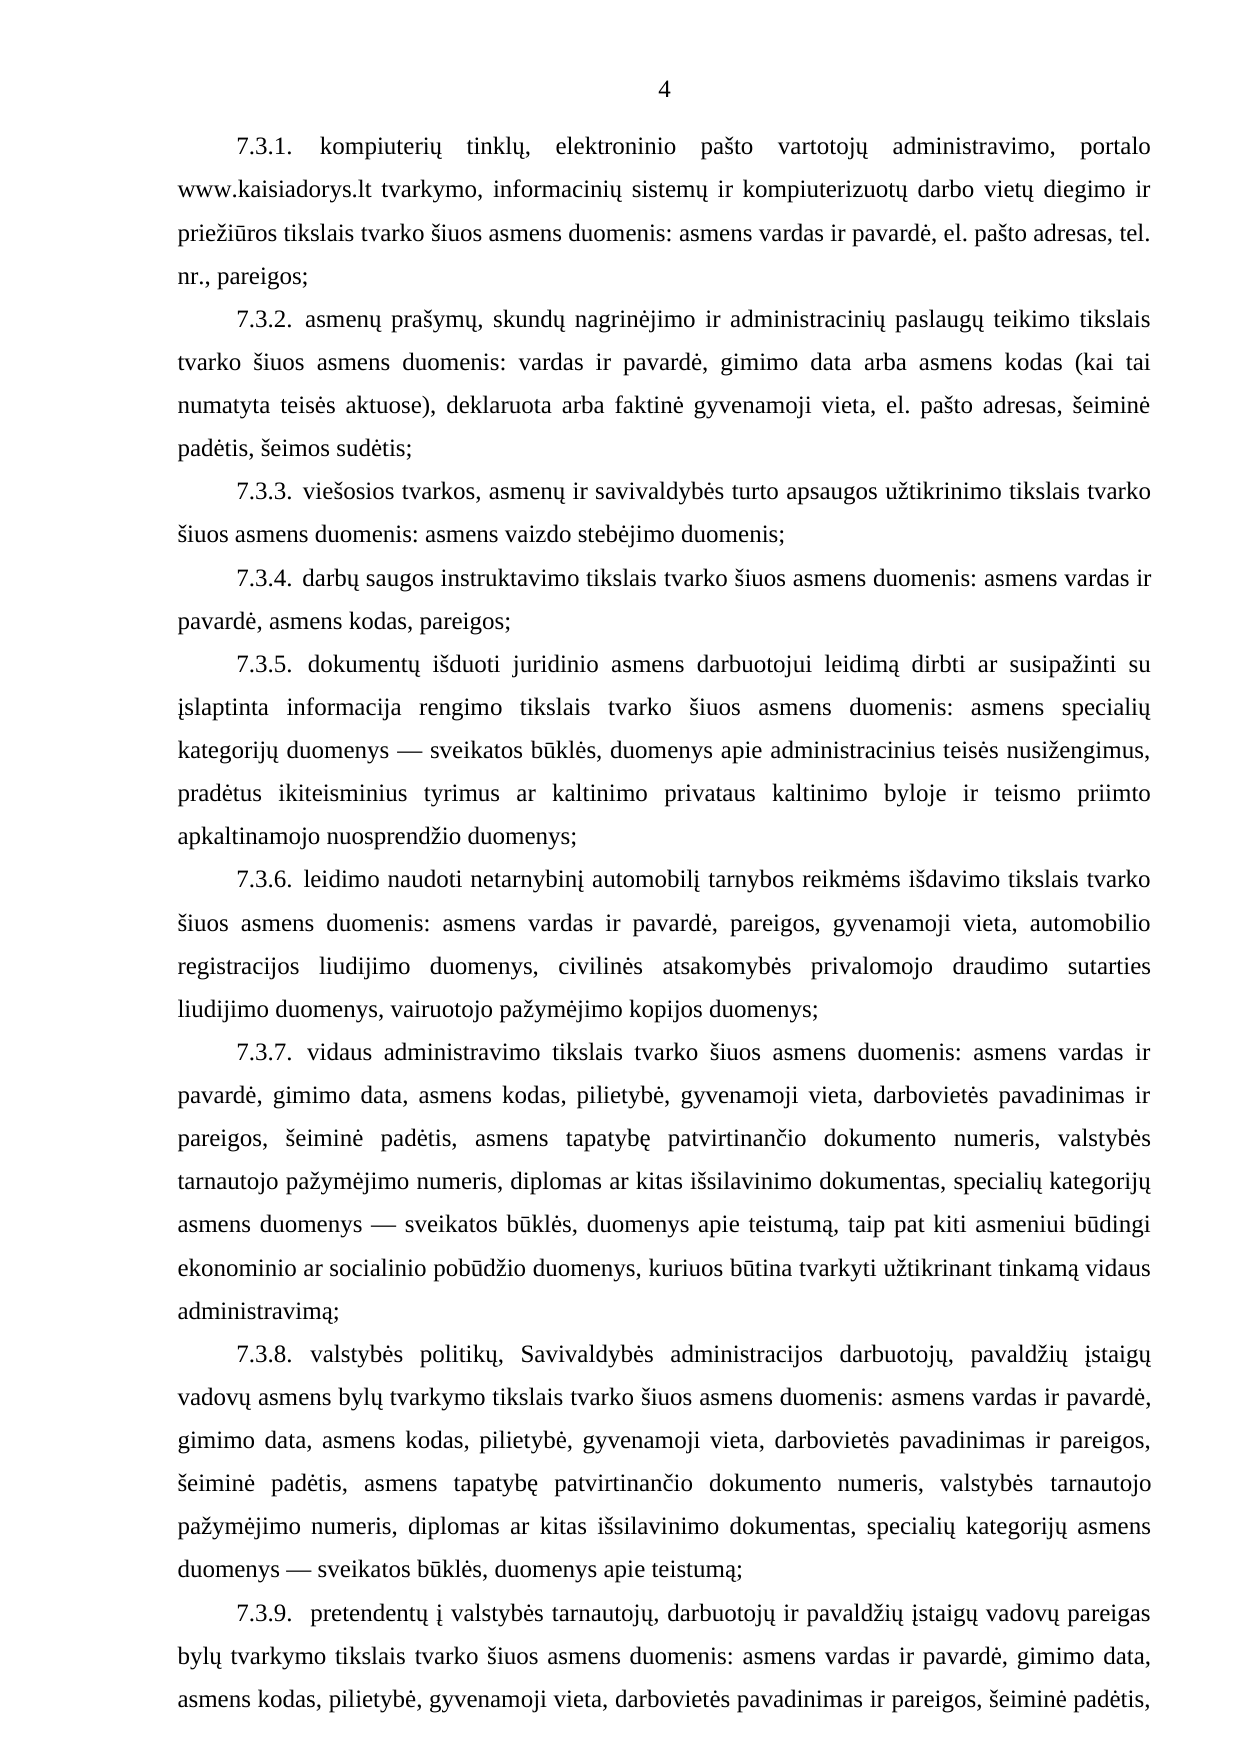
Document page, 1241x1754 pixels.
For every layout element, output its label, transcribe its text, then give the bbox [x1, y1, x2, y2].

text 7.3.9. pretendentų į valstybės tarnautojų, darbuotojų ir pavaldžių įstaigų vadovų pareigas bylų tvarkymo tikslais tvarko šiuos asmens duomenis: asmens vardas ir pavardė, gimimo data, asmens kodas, pilietybė, gyvenamoji vieta, darbovietės pavadinimas ir pareigos, šeiminė padėtis, [177, 1598, 1152, 1713]
text 7.3.3. viešosios tvarkos, asmenų ir savivaldybės turto apsaugos užtikrinimo tikslais tvarko šiuos asmens duomenis: asmens vaizdo stebėjimo duomenis; [177, 476, 1152, 548]
text 7.3.5. dokumentų išduoti juridinio asmens darbuotojui leidimą dirbti ar susipažinti su įslaptinta informacija rengimo tikslais tvarko šiuos asmens duomenis: asmens specialių kategorijų duomenys — sveikatos būklės, duomenys apie administracinius teisės nusižengimus, pradėtus ikiteisminius tyrimus ar kaltinimo privataus kaltinimo byloje ir teismo priimto apkaltinamojo nuosprendžio duomenys; [177, 649, 1152, 850]
text 7.3.4. darbų saugos instruktavimo tikslais tvarko šiuos asmens duomenis: asmens vardas ir pavardė, asmens kodas, pareigos; [177, 563, 1152, 634]
text 7.3.1. kompiuterių tinklų, elektroninio pašto vartotojų administravimo, portalo www.kaisiadorys.lt tvarkymo, informacinių sistemų ir kompiuterizuotų darbo vietų diegimo ir priežiūros tikslais tvarko šiuos asmens duomenis: asmens vardas ir pavardė, el. pašto adresas, tel. nr., pareigos; [177, 131, 1152, 289]
text 7.3.8. valstybės politikų, Savivaldybės administracijos darbuotojų, pavaldžių įstaigų vadovų asmens bylų tvarkymo tikslais tvarko šiuos asmens duomenis: asmens vardas ir pavardė, gimimo data, asmens kodas, pilietybė, gyvenamoji vieta, darbovietės pavadinimas ir pareigos, šeiminė padėtis, asmens tapatybę patvirtinančio dokumento numeris, valstybės tarnautojo pažymėjimo numeris, diplomas ar kitas išsilavinimo dokumentas, specialių kategorijų asmens duomenys — sveikatos būklės, duomenys apie teistumą; [177, 1339, 1152, 1583]
text 7.3.7. vidaus administravimo tikslais tvarko šiuos asmens duomenis: asmens vardas ir pavardė, gimimo data, asmens kodas, pilietybė, gyvenamoji vieta, darbovietės pavadinimas ir pareigos, šeiminė padėtis, asmens tapatybę patvirtinančio dokumento numeris, valstybės tarnautojo pažymėjimo numeris, diplomas ar kitas išsilavinimo dokumentas, specialių kategorijų asmens duomenys — sveikatos būklės, duomenys apie teistumą, taip pat kiti asmeniui būdingi ekonominio ar socialinio pobūdžio duomenys, kuriuos būtina tvarkyti užtikrinant tinkamą vidaus administravimą; [177, 1037, 1152, 1324]
text 7.3.6. leidimo naudoti netarnybinį automobilį tarnybos reikmėms išdavimo tikslais tvarko šiuos asmens duomenis: asmens vardas ir pavardė, pareigos, gyvenamoji vieta, automobilio registracijos liudijimo duomenys, civilinės atsakomybės privalomojo draudimo sutarties liudijimo duomenys, vairuotojo pažymėjimo kopijos duomenys; [177, 864, 1152, 1023]
text 7.3.2. asmenų prašymų, skundų nagrinėjimo ir administracinių paslaugų teikimo tikslais tvarko šiuos asmens duomenis: vardas ir pavardė, gimimo data arba asmens kodas (kai tai numatyta teisės aktuose), deklaruota arba faktinė gyvenamoji vieta, el. pašto adresas, šeiminė padėtis, šeimos sudėtis; [177, 304, 1152, 462]
